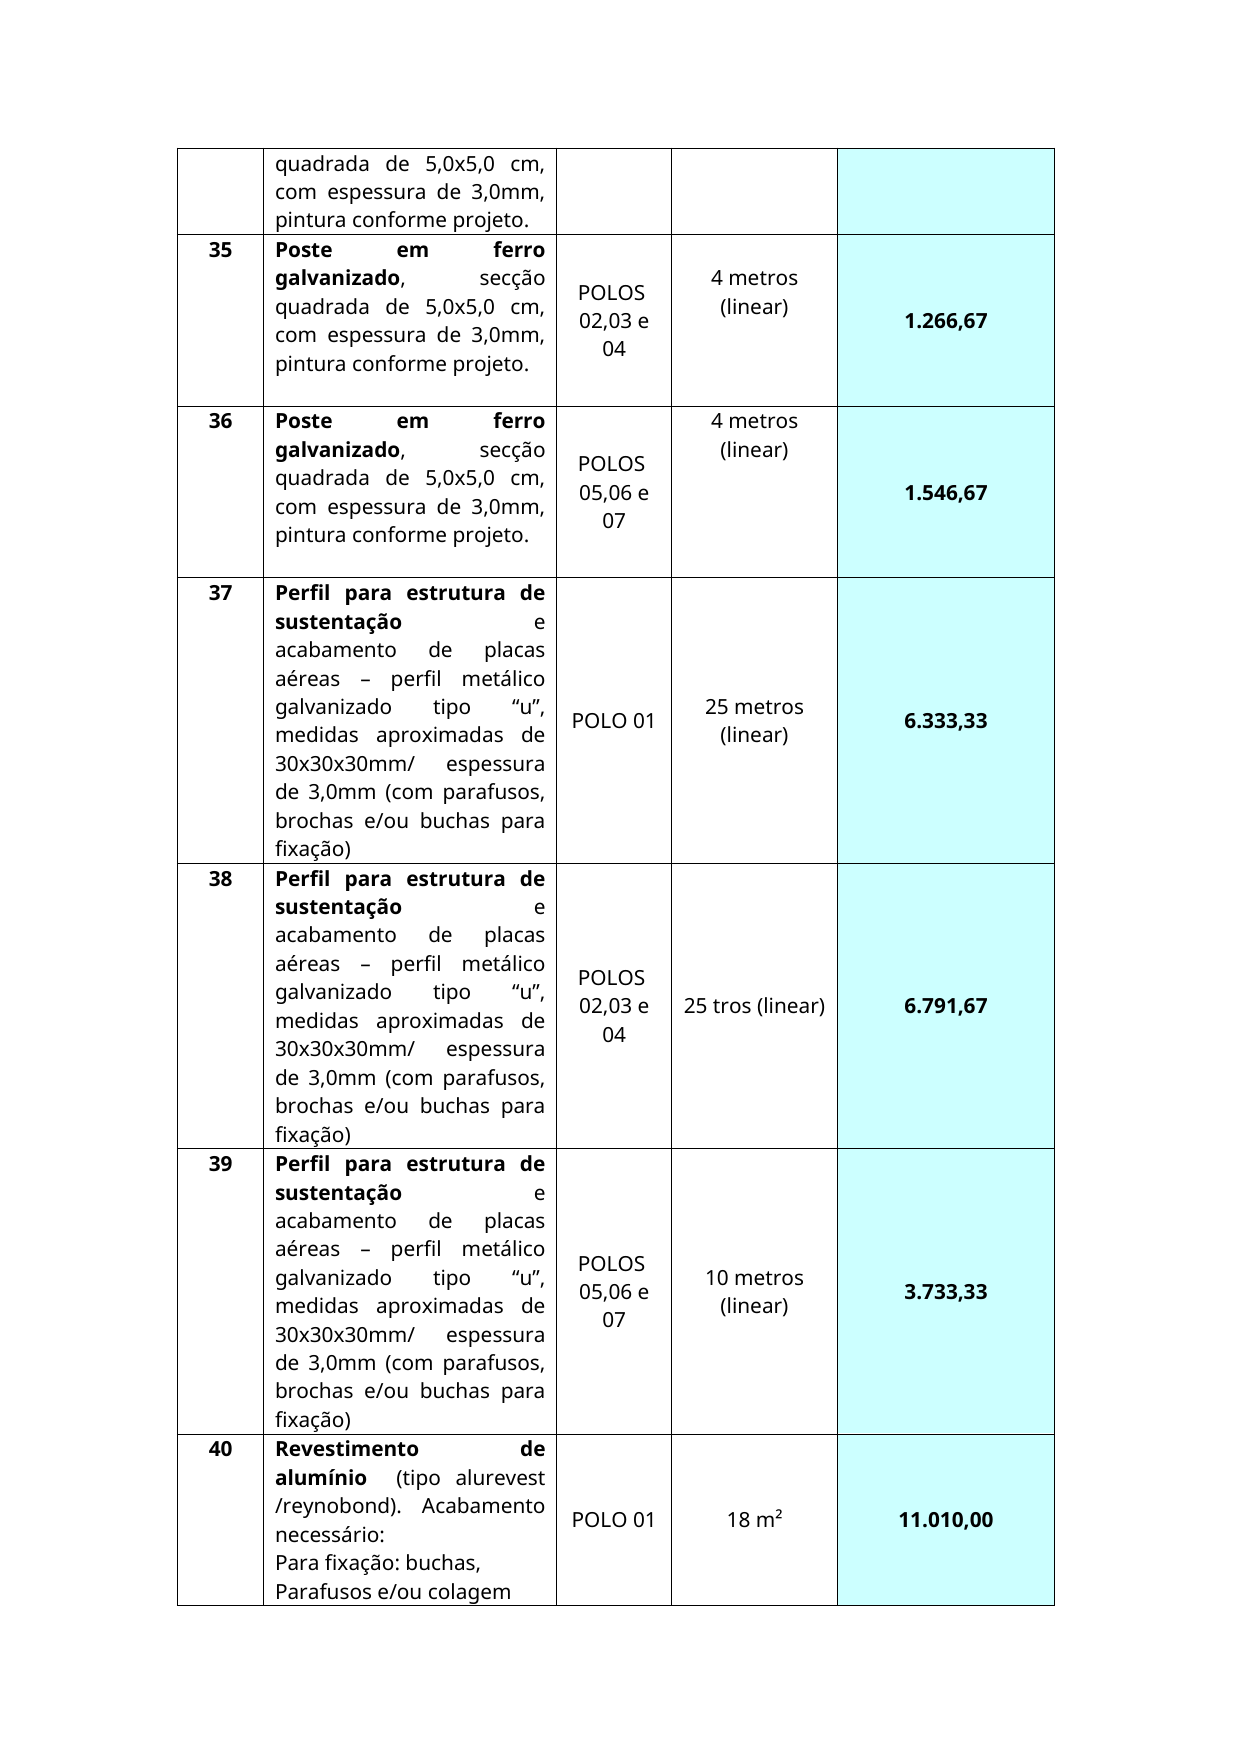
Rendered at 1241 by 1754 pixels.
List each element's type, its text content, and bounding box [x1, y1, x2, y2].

table_cell POLOS 05,06 e 07 [557, 407, 671, 577]
table_cell Revestimento de alumínio (tipo alurevest /reynobond). Acabamento necessário: Para fixação: buchas, Parafusos e/ou colagem [264, 1435, 556, 1605]
table_cell [672, 149, 837, 234]
table_cell 1.546,67 [838, 407, 1054, 577]
table_cell POLO 01 [557, 1435, 671, 1605]
table_cell [838, 149, 1054, 234]
table_cell 18 m² [672, 1435, 837, 1605]
table_cell POLO 01 [557, 578, 671, 863]
table_cell 37 [178, 578, 263, 863]
table_cell 38 [178, 864, 263, 1148]
table_cell 6.791,67 [838, 864, 1054, 1148]
table_cell 4 metros (linear) [672, 407, 837, 577]
table_cell 10 metros (linear) [672, 1149, 837, 1433]
table_cell [178, 149, 263, 234]
table_cell 6.333,33 [838, 578, 1054, 863]
table_cell 36 [178, 407, 263, 577]
table_cell Perfil para estrutura de sustentação e acabamento de placas aéreas – perfil metálico galvanizado tipo “u”, medidas aproximadas de 30x30x30mm/ espessura de 3,0mm (com parafusos, brochas e/ou buchas para fixação) [264, 1149, 556, 1433]
table_cell POLOS 05,06 e 07 [557, 1149, 671, 1433]
table_cell Poste em ferro galvanizado, secção quadrada de 5,0x5,0 cm, com espessura de 3,0mm, pintura conforme projeto. [264, 407, 556, 577]
table_cell quadrada de 5,0x5,0 cm, com espessura de 3,0mm, pintura conforme projeto. [264, 149, 556, 234]
table_cell Poste em ferro galvanizado, secção quadrada de 5,0x5,0 cm, com espessura de 3,0mm, pintura conforme projeto. [264, 235, 556, 406]
table_cell 11.010,00 [838, 1435, 1054, 1605]
table_cell 4 metros (linear) [672, 235, 837, 406]
table_cell 40 [178, 1435, 263, 1605]
table_cell POLOS 02,03 e 04 [557, 235, 671, 406]
table_cell [557, 149, 671, 234]
table_cell 1.266,67 [838, 235, 1054, 406]
table_cell Perfil para estrutura de sustentação e acabamento de placas aéreas – perfil metálico galvanizado tipo “u”, medidas aproximadas de 30x30x30mm/ espessura de 3,0mm (com parafusos, brochas e/ou buchas para fixação) [264, 578, 556, 863]
table_cell POLOS 02,03 e 04 [557, 864, 671, 1148]
table_cell Perfil para estrutura de sustentação e acabamento de placas aéreas – perfil metálico galvanizado tipo “u”, medidas aproximadas de 30x30x30mm/ espessura de 3,0mm (com parafusos, brochas e/ou buchas para fixação) [264, 864, 556, 1148]
table_cell 35 [178, 235, 263, 406]
table_cell 25 metros (linear) [672, 578, 837, 863]
table_cell 25 tros (linear) [672, 864, 837, 1148]
table_cell 3.733,33 [838, 1149, 1054, 1433]
table_cell 39 [178, 1149, 263, 1433]
